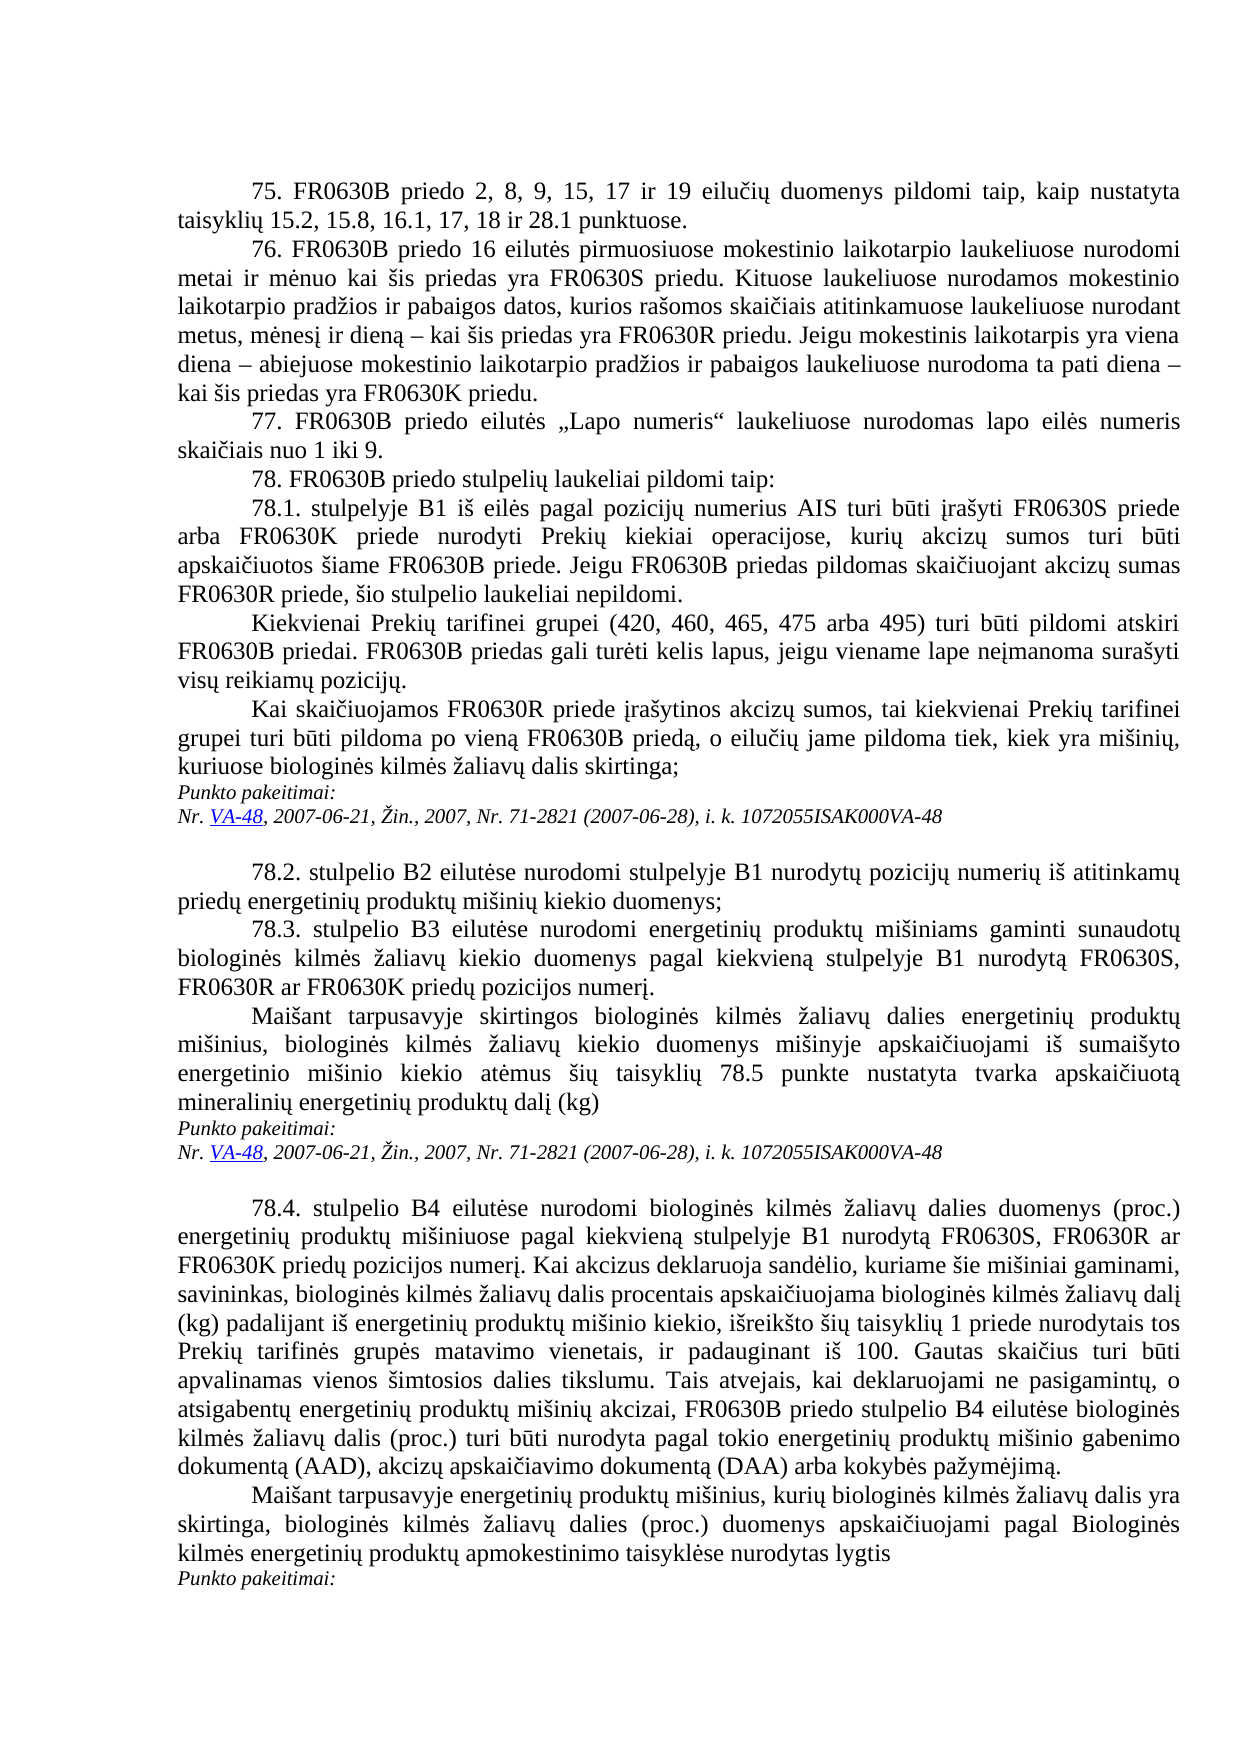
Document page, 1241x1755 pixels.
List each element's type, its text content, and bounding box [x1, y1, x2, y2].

text Nr. VA-48, 2007-06-21, Žin., 2007, Nr. 71-2821 (2007-06-28), i. k. 1072055ISAK000VA-48 [177, 804, 1181, 828]
text Punkto pakeitimai: [177, 1566, 1181, 1590]
text Maišant tarpusavyje skirtingos biologinės kilmės žaliavų dalies energetinių produktų mišinius, biologinės kilmės žaliavų kiekio duomenys mišinyje apskaičiuojami iš sumaišyto energetinio mišinio kiekio atėmus šių taisyklių 78.5 punkte nustatyta tvarka apskaičiuotą mineralinių energetinių produktų dalį (kg) [177, 1001, 1181, 1116]
text Kiekvienai Prekių tarifinei grupei (420, 460, 465, 475 arba 495) turi būti pildomi atskiri FR0630B priedai. FR0630B priedas gali turėti kelis lapus, jeigu viename lape neįmanoma surašyti visų reikiamų pozicijų. [177, 608, 1181, 694]
text 77. FR0630B priedo eilutės „Lapo numeris“ laukeliuose nurodomas lapo eilės numeris skaičiais nuo 1 iki 9. [177, 406, 1181, 464]
text 78. FR0630B priedo stulpelių laukeliai pildomi taip: [177, 464, 1181, 493]
text Kai skaičiuojamos FR0630R priede įrašytinos akcizų sumos, tai kiekvienai Prekių tarifinei grupei turi būti pildoma po vieną FR0630B priedą, o eilučių jame pildoma tiek, kiek yra mišinių, kuriuose biologinės kilmės žaliavų dalis skirtinga; [177, 694, 1181, 780]
text 78.1. stulpelyje B1 iš eilės pagal pozicijų numerius AIS turi būti įrašyti FR0630S priede arba FR0630K priede nurodyti Prekių kiekiai operacijose, kurių akcizų sumos turi būti apskaičiuotos šiame FR0630B priede. Jeigu FR0630B priedas pildomas skaičiuojant akcizų sumas FR0630R priede, šio stulpelio laukeliai nepildomi. [177, 493, 1181, 608]
text 76. FR0630B priedo 16 eilutės pirmuosiuose mokestinio laikotarpio laukeliuose nurodomi metai ir mėnuo kai šis priedas yra FR0630S priedu. Kituose laukeliuose nurodamos mokestinio laikotarpio pradžios ir pabaigos datos, kurios rašomos skaičiais atitinkamuose laukeliuose nurodant metus, mėnesį ir dieną – kai šis priedas yra FR0630R priedu. Jeigu mokestinis laikotarpis yra viena diena – abiejuose mokestinio laikotarpio pradžios ir pabaigos laukeliuose nurodoma ta pati diena – kai šis priedas yra FR0630K priedu. [177, 234, 1181, 406]
text 78.3. stulpelio B3 eilutėse nurodomi energetinių produktų mišiniams gaminti sunaudotų biologinės kilmės žaliavų kiekio duomenys pagal kiekvieną stulpelyje B1 nurodytą FR0630S, FR0630R ar FR0630K priedų pozicijos numerį. [177, 914, 1181, 1001]
text 78.4. stulpelio B4 eilutėse nurodomi biologinės kilmės žaliavų dalies duomenys (proc.) energetinių produktų mišiniuose pagal kiekvieną stulpelyje B1 nurodytą FR0630S, FR0630R ar FR0630K priedų pozicijos numerį. Kai akcizus deklaruoja sandėlio, kuriame šie mišiniai gaminami, savininkas, biologinės kilmės žaliavų dalis procentais apskaičiuojama biologinės kilmės žaliavų dalį (kg) padalijant iš energetinių produktų mišinio kiekio, išreikšto šių taisyklių 1 priede nurodytais tos Prekių tarifinės grupės matavimo vienetais, ir padauginant iš 100. Gautas skaičius turi būti apvalinamas vienos šimtosios dalies tikslumu. Tais atvejais, kai deklaruojami ne pasigamintų, o atsigabentų energetinių produktų mišinių akcizai, FR0630B priedo stulpelio B4 eilutėse biologinės kilmės žaliavų dalis (proc.) turi būti nurodyta pagal tokio energetinių produktų mišinio gabenimo dokumentą (AAD), akcizų apskaičiavimo dokumentą (DAA) arba kokybės pažymėjimą. [177, 1193, 1181, 1480]
text Nr. VA-48, 2007-06-21, Žin., 2007, Nr. 71-2821 (2007-06-28), i. k. 1072055ISAK000VA-48 [177, 1140, 1181, 1164]
text Punkto pakeitimai: [177, 1116, 1181, 1140]
text Punkto pakeitimai: [177, 780, 1181, 804]
text 78.2. stulpelio B2 eilutėse nurodomi stulpelyje B1 nurodytų pozicijų numerių iš atitinkamų priedų energetinių produktų mišinių kiekio duomenys; [177, 857, 1181, 914]
text 75. FR0630B priedo 2, 8, 9, 15, 17 ir 19 eilučių duomenys pildomi taip, kaip nustatyta taisyklių 15.2, 15.8, 16.1, 17, 18 ir 28.1 punktuose. [177, 176, 1181, 234]
text Maišant tarpusavyje energetinių produktų mišinius, kurių biologinės kilmės žaliavų dalis yra skirtinga, biologinės kilmės žaliavų dalies (proc.) duomenys apskaičiuojami pagal Biologinės kilmės energetinių produktų apmokestinimo taisyklėse nurodytas lygtis [177, 1480, 1181, 1566]
